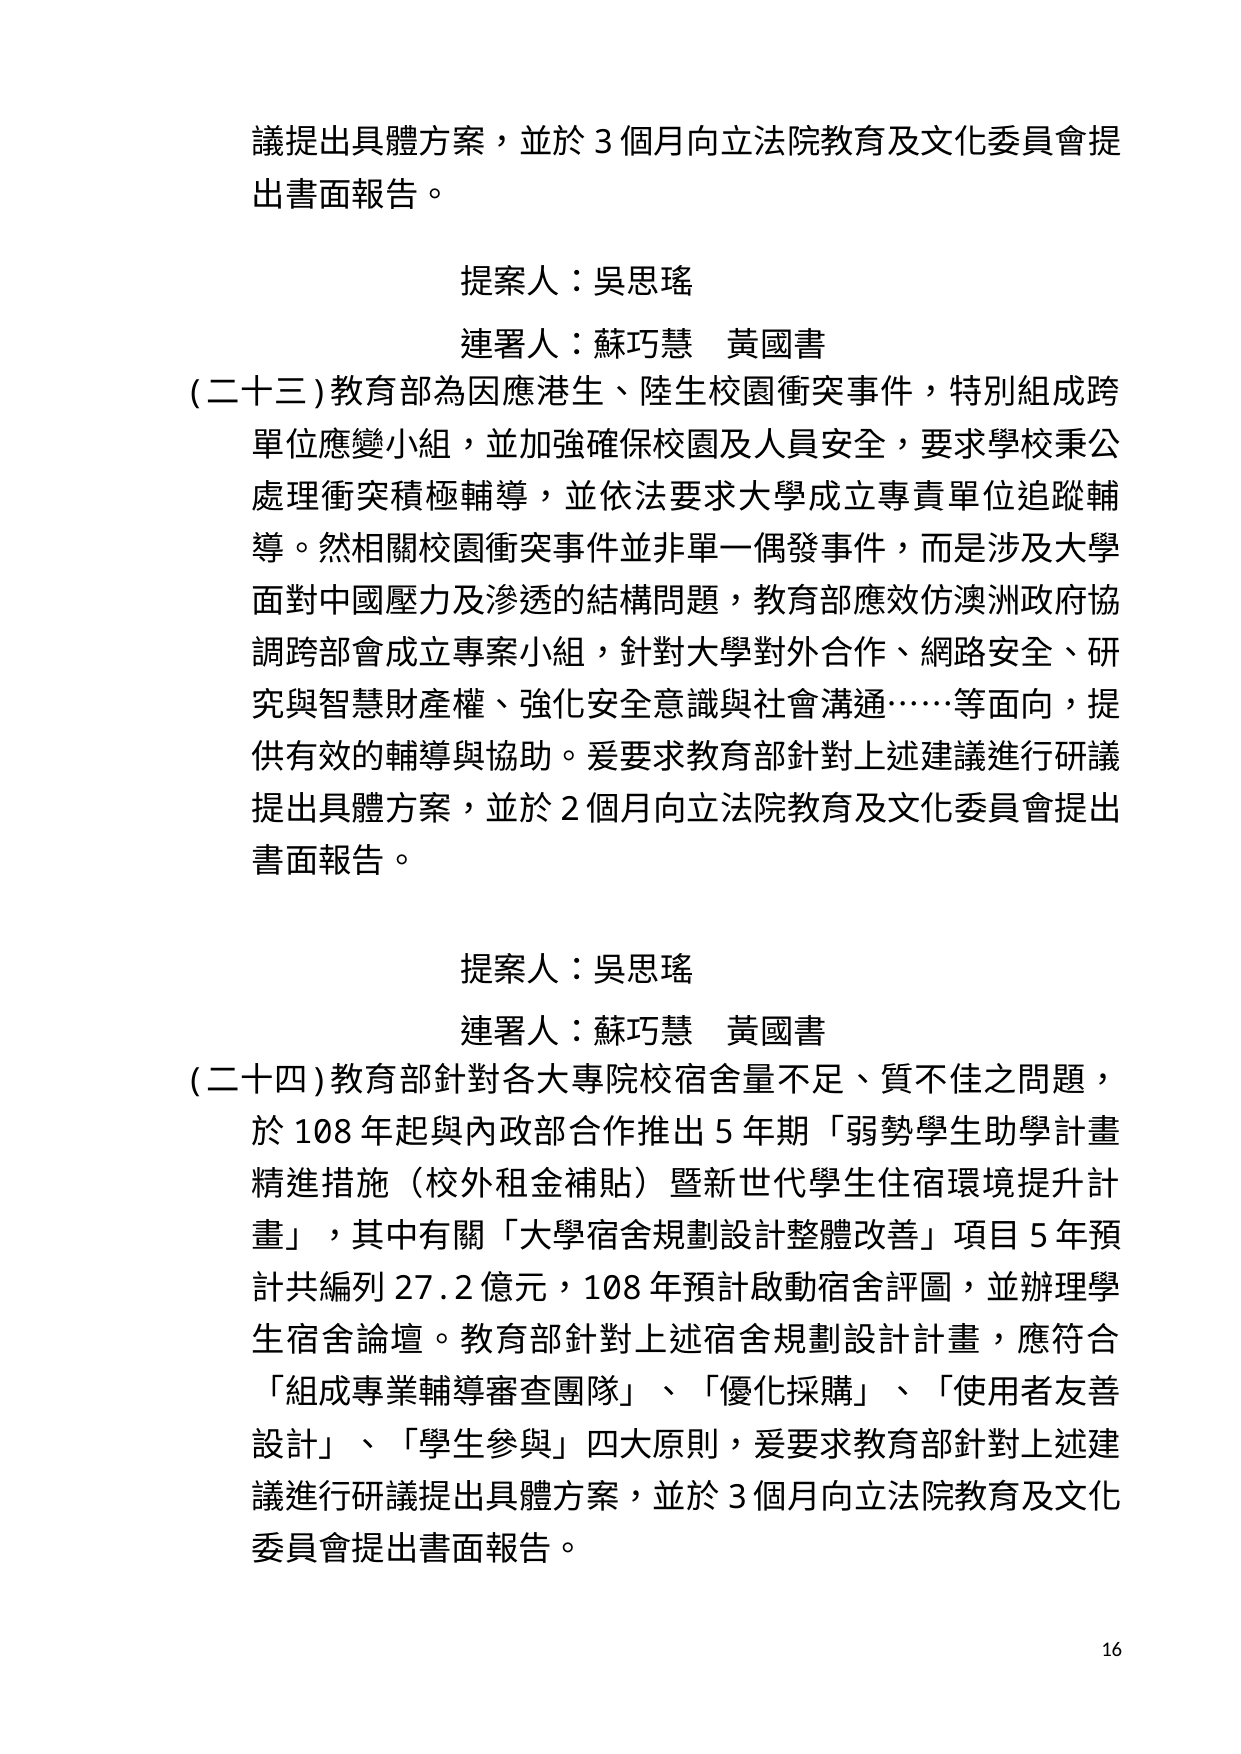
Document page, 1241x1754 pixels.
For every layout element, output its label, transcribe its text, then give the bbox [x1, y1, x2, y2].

text 連署人：蘇巧慧 黃國書 [460, 300, 1122, 362]
text 議提出具體方案，並於3個月向立法院教育及文化委員會提出書面報告。 [185, 112, 1122, 216]
text 提案人：吳思瑤 [460, 237, 1122, 300]
text 連署人：蘇巧慧 黃國書 [460, 987, 1122, 1050]
text (二十三)教育部為因應港生、陸生校園衝突事件，特別組成跨單位應變小組，並加強確保校園及人員安全，要求學校秉公處理衝突積極輔導，並依法要求大學成立專責單位追蹤輔導。然相關校園衝突事件並非單一偶發事件，而是涉及大學面對中國壓力及滲透的結構問題，教育部應效仿澳洲政府協調跨部會成立專案小組，針對大學對外合作、網路安全、研究與智慧財產權、強化安全意識與社會溝通……等面向，提供有效的輔導與協助。爰要求教育部針對上述建議進行研議提出具體方案，並於2個月向立法院教育及文化委員會提出書面報告。 [185, 362, 1122, 883]
text (二十四)教育部針對各大專院校宿舍量不足、質不佳之問題，於108年起與內政部合作推出5年期「弱勢學生助學計畫精進措施（校外租金補貼）暨新世代學生住宿環境提升計畫」，其中有關「大學宿舍規劃設計整體改善」項目5年預計共編列27.2億元，108年預計啟動宿舍評圖，並辦理學生宿舍論壇。教育部針對上述宿舍規劃設計計畫，應符合「組成專業輔導審查團隊」、「優化採購」、「使用者友善設計」、「學生參與」四大原則，爰要求教育部針對上述建議進行研議提出具體方案，並於3個月向立法院教育及文化委員會提出書面報告。 [185, 1050, 1122, 1571]
text 提案人：吳思瑤 [460, 925, 1122, 987]
